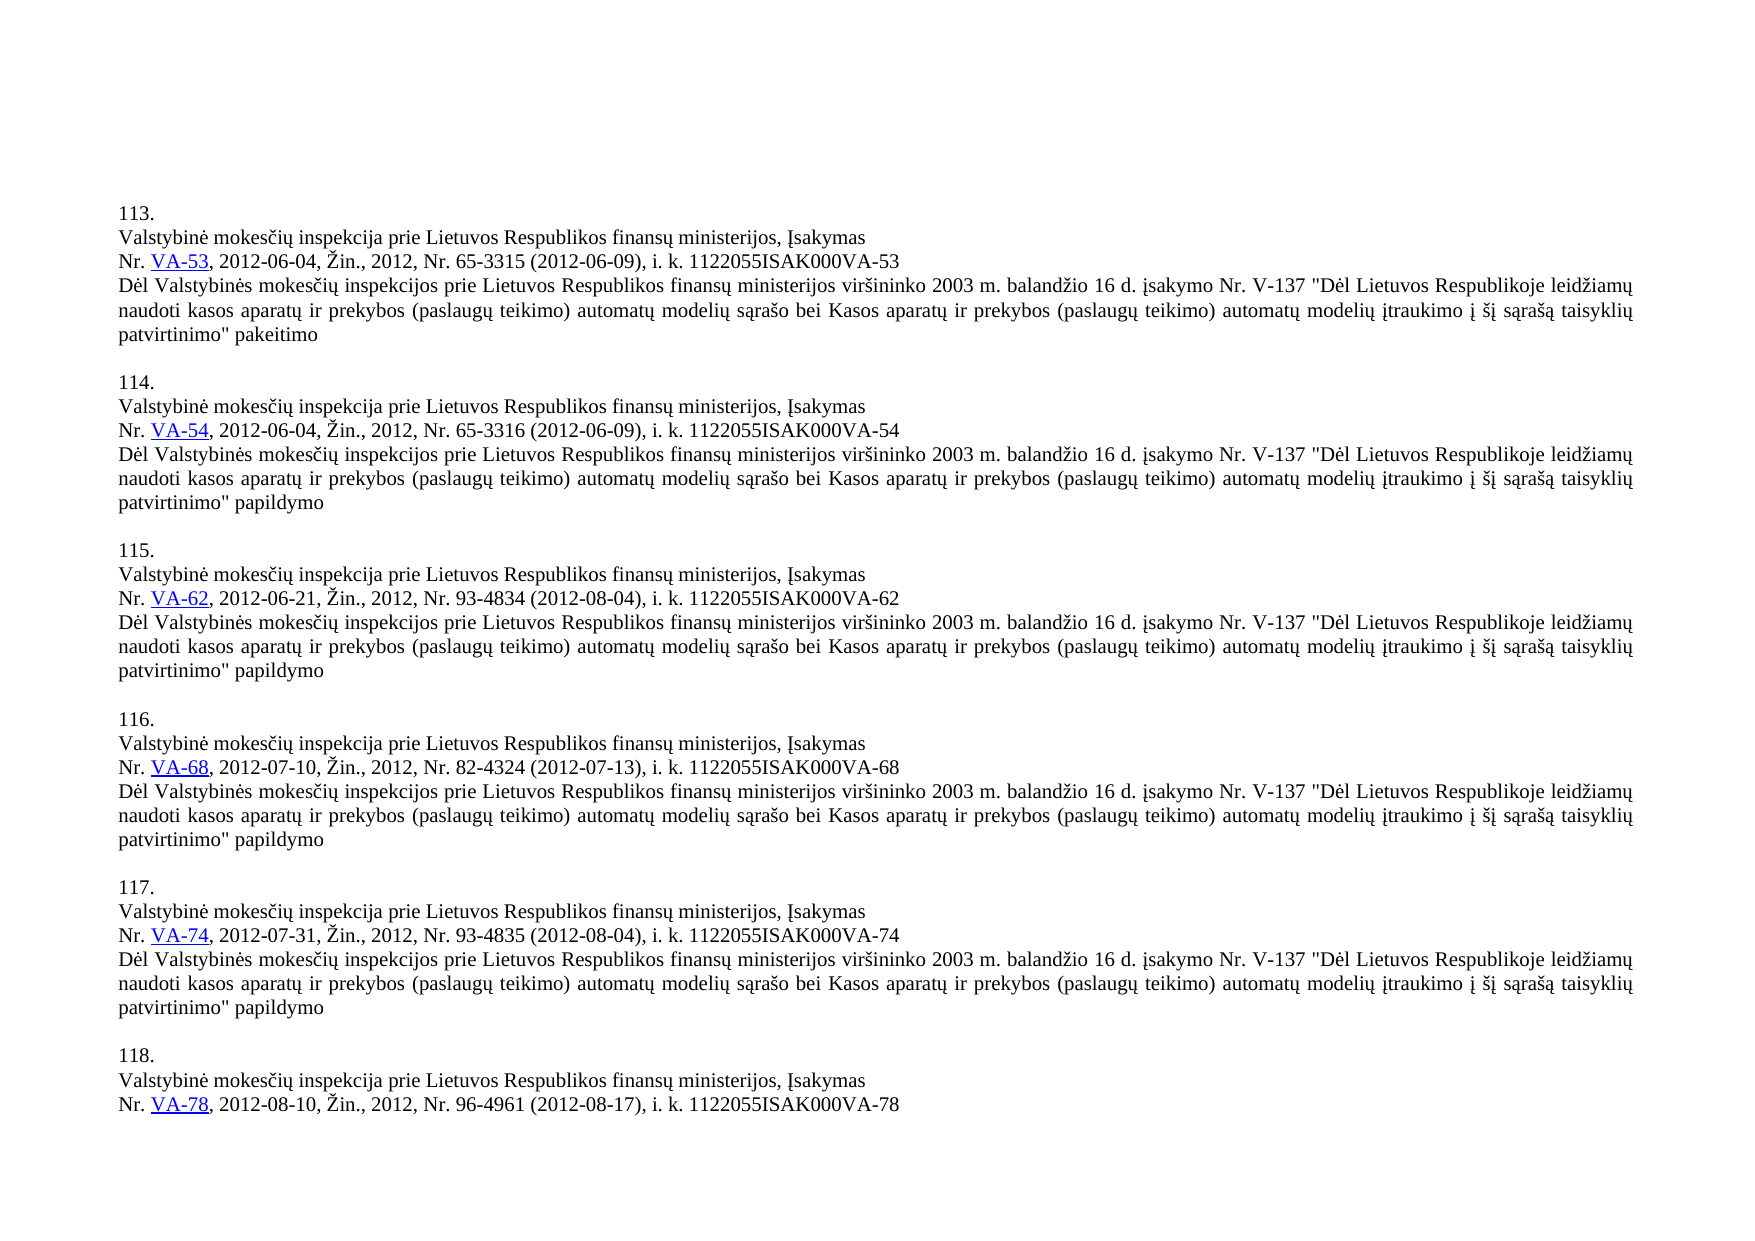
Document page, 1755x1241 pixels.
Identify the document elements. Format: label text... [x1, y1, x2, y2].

text 113. [118, 201, 1636, 225]
text Valstybinė mokesčių inspekcija prie Lietuvos Respublikos finansų ministerijos, Įsakymas [118, 899, 1636, 923]
text 114. [118, 370, 1636, 394]
text Nr. VA-74, 2012-07-31, Žin., 2012, Nr. 93-4835 (2012-08-04), i. k. 1122055ISAK000VA-74 [118, 923, 1636, 947]
text Valstybinė mokesčių inspekcija prie Lietuvos Respublikos finansų ministerijos, Įsakymas [118, 1067, 1636, 1092]
text 116. [118, 707, 1636, 731]
text Nr. VA-78, 2012-08-10, Žin., 2012, Nr. 96-4961 (2012-08-17), i. k. 1122055ISAK000VA-78 [118, 1092, 1636, 1116]
text Nr. VA-68, 2012-07-10, Žin., 2012, Nr. 82-4324 (2012-07-13), i. k. 1122055ISAK000VA-68 [118, 755, 1636, 779]
text 115. [118, 538, 1636, 562]
text Valstybinė mokesčių inspekcija prie Lietuvos Respublikos finansų ministerijos, Įsakymas [118, 225, 1636, 249]
text Dėl Valstybinės mokesčių inspekcijos prie Lietuvos Respublikos finansų ministerijos viršininko 2003 m. balandžio 16 d. įsakymo Nr. V-137 "Dėl Lietuvos Respublikoje leidžiamų naudoti kasos aparatų ir prekybos (paslaugų teikimo) automatų modelių sąrašo bei Kasos aparatų ir prekybos (paslaugų teikimo) automatų modelių įtraukimo į šį sąrašą taisyklių patvirtinimo" papildymo [118, 779, 1636, 851]
text 117. [118, 875, 1636, 899]
text 118. [118, 1043, 1636, 1067]
text Valstybinė mokesčių inspekcija prie Lietuvos Respublikos finansų ministerijos, Įsakymas [118, 731, 1636, 755]
text Nr. VA-53, 2012-06-04, Žin., 2012, Nr. 65-3315 (2012-06-09), i. k. 1122055ISAK000VA-53 [118, 249, 1636, 273]
text Valstybinė mokesčių inspekcija prie Lietuvos Respublikos finansų ministerijos, Įsakymas [118, 394, 1636, 418]
text Dėl Valstybinės mokesčių inspekcijos prie Lietuvos Respublikos finansų ministerijos viršininko 2003 m. balandžio 16 d. įsakymo Nr. V-137 "Dėl Lietuvos Respublikoje leidžiamų naudoti kasos aparatų ir prekybos (paslaugų teikimo) automatų modelių sąrašo bei Kasos aparatų ir prekybos (paslaugų teikimo) automatų modelių įtraukimo į šį sąrašą taisyklių patvirtinimo" papildymo [118, 442, 1636, 514]
text Dėl Valstybinės mokesčių inspekcijos prie Lietuvos Respublikos finansų ministerijos viršininko 2003 m. balandžio 16 d. įsakymo Nr. V-137 "Dėl Lietuvos Respublikoje leidžiamų naudoti kasos aparatų ir prekybos (paslaugų teikimo) automatų modelių sąrašo bei Kasos aparatų ir prekybos (paslaugų teikimo) automatų modelių įtraukimo į šį sąrašą taisyklių patvirtinimo" papildymo [118, 610, 1636, 682]
text Nr. VA-54, 2012-06-04, Žin., 2012, Nr. 65-3316 (2012-06-09), i. k. 1122055ISAK000VA-54 [118, 418, 1636, 442]
text Valstybinė mokesčių inspekcija prie Lietuvos Respublikos finansų ministerijos, Įsakymas [118, 562, 1636, 586]
text Dėl Valstybinės mokesčių inspekcijos prie Lietuvos Respublikos finansų ministerijos viršininko 2003 m. balandžio 16 d. įsakymo Nr. V-137 "Dėl Lietuvos Respublikoje leidžiamų naudoti kasos aparatų ir prekybos (paslaugų teikimo) automatų modelių sąrašo bei Kasos aparatų ir prekybos (paslaugų teikimo) automatų modelių įtraukimo į šį sąrašą taisyklių patvirtinimo" papildymo [118, 947, 1636, 1019]
text Nr. VA-62, 2012-06-21, Žin., 2012, Nr. 93-4834 (2012-08-04), i. k. 1122055ISAK000VA-62 [118, 586, 1636, 610]
text Dėl Valstybinės mokesčių inspekcijos prie Lietuvos Respublikos finansų ministerijos viršininko 2003 m. balandžio 16 d. įsakymo Nr. V-137 "Dėl Lietuvos Respublikoje leidžiamų naudoti kasos aparatų ir prekybos (paslaugų teikimo) automatų modelių sąrašo bei Kasos aparatų ir prekybos (paslaugų teikimo) automatų modelių įtraukimo į šį sąrašą taisyklių patvirtinimo" pakeitimo [118, 273, 1636, 346]
